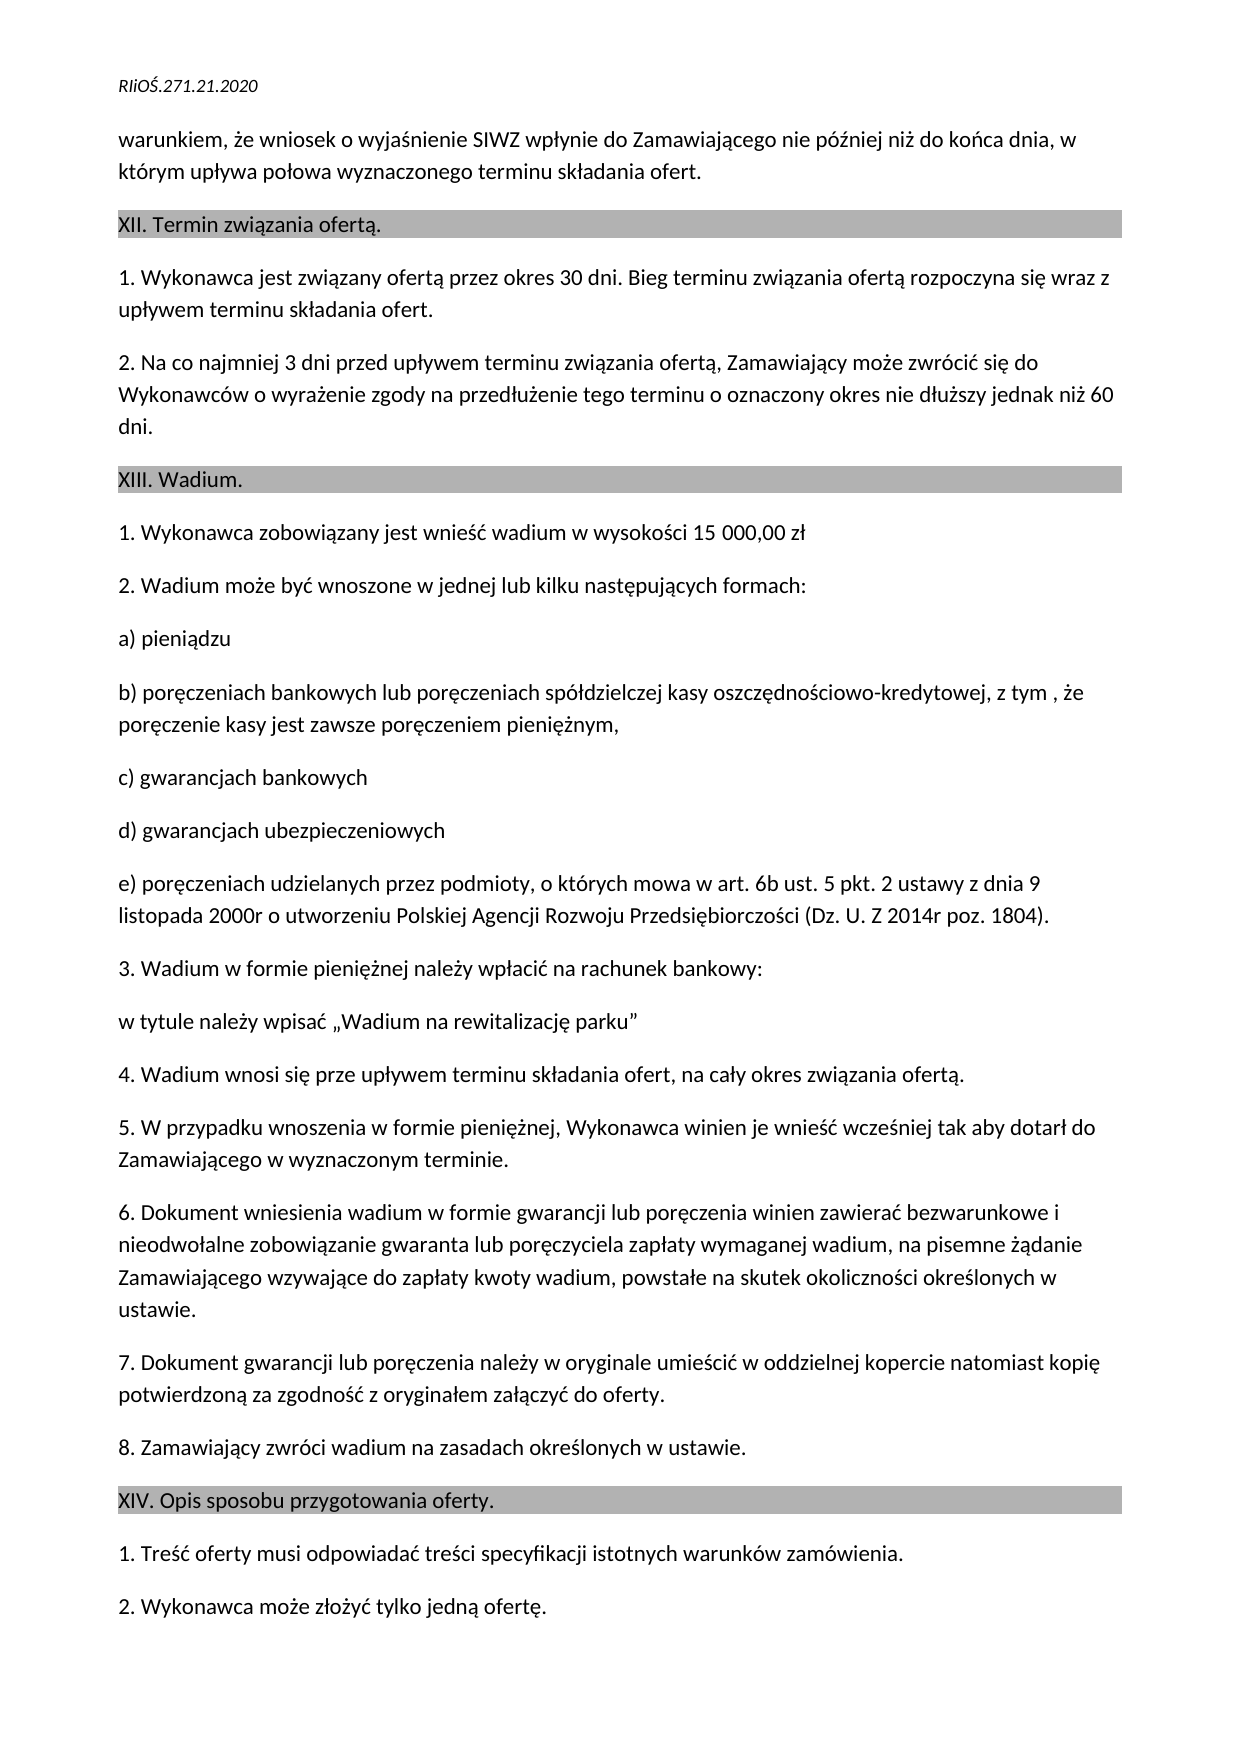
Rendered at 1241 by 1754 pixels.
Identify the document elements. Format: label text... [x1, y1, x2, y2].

text 4. Wadium wnosi się prze upływem terminu składania ofert, na cały okres związania ofertą. [118, 1060, 1122, 1088]
text XIV. Opis sposobu przygotowania oferty. [118, 1486, 1122, 1514]
text warunkiem, że wniosek o wyjaśnienie SIWZ wpłynie do Zamawiającego nie później niż do końca dnia, w którym upływa połowa wyznaczonego terminu składania ofert. [118, 125, 1122, 185]
text 1. Wykonawca zobowiązany jest wnieść wadium w wysokości 15 000,00 zł [118, 518, 1122, 547]
text 2. Na co najmniej 3 dni przed upływem terminu związania ofertą, Zamawiający może zwrócić się do Wykonawców o wyrażenie zgody na przedłużenie tego terminu o oznaczony okres nie dłuższy jednak niż 60 dni. [118, 348, 1122, 441]
text 5. W przypadku wnoszenia w formie pieniężnej, Wykonawca winien je wnieść wcześniej tak aby dotarł do Zamawiającego w wyznaczonym terminie. [118, 1113, 1122, 1173]
text b) poręczeniach bankowych lub poręczeniach spółdzielczej kasy oszczędnościowo-kredytowej, z tym , że poręczenie kasy jest zawsze poręczeniem pieniężnym, [118, 678, 1122, 738]
text 8. Zamawiający zwróci wadium na zasadach określonych w ustawie. [118, 1433, 1122, 1461]
text w tytule należy wpisać „Wadium na rewitalizację parku” [118, 1007, 1122, 1035]
text 1. Wykonawca jest związany ofertą przez okres 30 dni. Bieg terminu związania ofertą rozpoczyna się wraz z upływem terminu składania ofert. [118, 263, 1122, 323]
text 3. Wadium w formie pieniężnej należy wpłacić na rachunek bankowy: [118, 954, 1122, 982]
text 2. Wadium może być wnoszone w jednej lub kilku następujących formach: [118, 572, 1122, 599]
text a) pieniądzu [118, 624, 1122, 653]
text c) gwarancjach bankowych [118, 763, 1122, 791]
text 7. Dokument gwarancji lub poręczenia należy w oryginale umieścić w oddzielnej kopercie natomiast kopię potwierdzoną za zgodność z oryginałem załączyć do oferty. [118, 1348, 1122, 1408]
text 6. Dokument wniesienia wadium w formie gwarancji lub poręczenia winien zawierać bezwarunkowe i nieodwołalne zobowiązanie gwaranta lub poręczyciela zapłaty wymaganej wadium, na pisemne żądanie Zamawiającego wzywające do zapłaty kwoty wadium, powstałe na skutek okoliczności określonych w ustawie. [118, 1198, 1122, 1323]
text XII. Termin związania ofertą. [118, 210, 1122, 238]
text XIII. Wadium. [118, 466, 1122, 493]
text d) gwarancjach ubezpieczeniowych [118, 816, 1122, 844]
text e) poręczeniach udzielanych przez podmioty, o których mowa w art. 6b ust. 5 pkt. 2 ustawy z dnia 9 listopada 2000r o utworzeniu Polskiej Agencji Rozwoju Przedsiębiorczości (Dz. U. Z 2014r poz. 1804). [118, 869, 1122, 929]
text 2. Wykonawca może złożyć tylko jedną ofertę. [118, 1592, 1122, 1620]
text 1. Treść oferty musi odpowiadać treści specyfikacji istotnych warunków zamówienia. [118, 1539, 1122, 1567]
